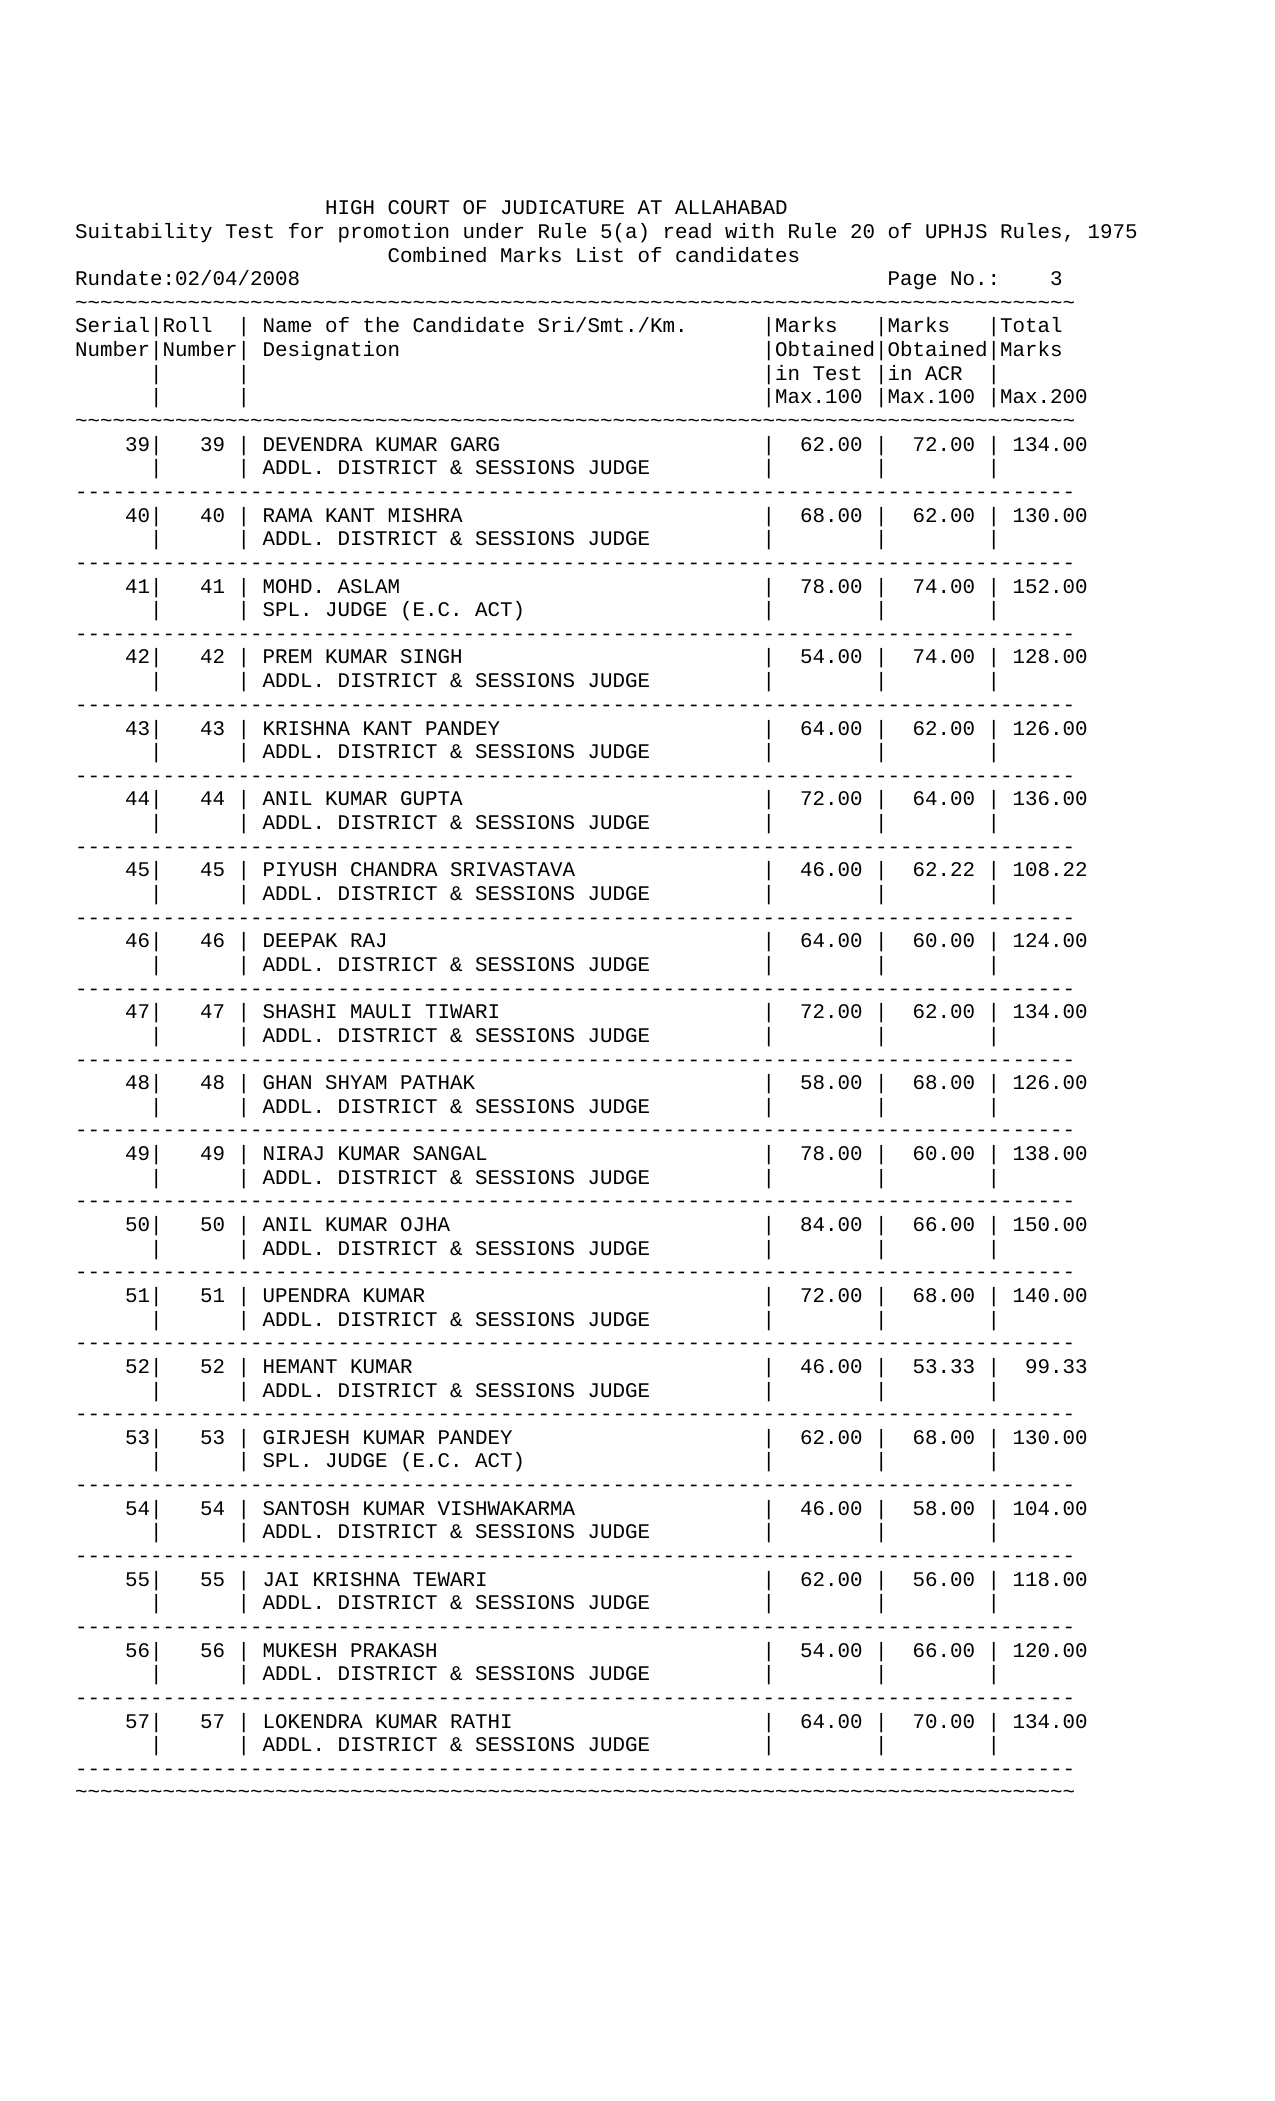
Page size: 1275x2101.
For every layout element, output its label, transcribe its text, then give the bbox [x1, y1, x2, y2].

text -------------------------------------------------------------------------------- [75, 552, 1200, 576]
text 42| 42 | PREM KUMAR SINGH | 54.00 | 74.00 | 128.00 [75, 647, 1200, 670]
text 41| 41 | MOHD. ASLAM | 78.00 | 74.00 | 152.00 [75, 576, 1200, 599]
text 43| 43 | KRISHNA KANT PANDEY | 64.00 | 62.00 | 126.00 [75, 717, 1200, 741]
text 40| 40 | RAMA KANT MISHRA | 68.00 | 62.00 | 130.00 [75, 505, 1200, 528]
text -------------------------------------------------------------------------------- [75, 1616, 1200, 1640]
text -------------------------------------------------------------------------------- [75, 907, 1200, 930]
text | | ADDL. DISTRICT & SESSIONS JUDGE | | | [75, 741, 1200, 765]
text 54| 54 | SANTOSH KUMAR VISHWAKARMA | 46.00 | 58.00 | 104.00 [75, 1498, 1200, 1521]
text ~~~~~~~~~~~~~~~~~~~~~~~~~~~~~~~~~~~~~~~~~~~~~~~~~~~~~~~~~~~~~~~~~~~~~~~~~~~~~~~~ [75, 292, 1200, 316]
text | | ADDL. DISTRICT & SESSIONS JUDGE | | | [75, 457, 1200, 481]
text 44| 44 | ANIL KUMAR GUPTA | 72.00 | 64.00 | 136.00 [75, 788, 1200, 812]
text | | ADDL. DISTRICT & SESSIONS JUDGE | | | [75, 1167, 1200, 1190]
text 56| 56 | MUKESH PRAKASH | 54.00 | 66.00 | 120.00 [75, 1640, 1200, 1663]
text 55| 55 | JAI KRISHNA TEWARI | 62.00 | 56.00 | 118.00 [75, 1569, 1200, 1592]
text 46| 46 | DEEPAK RAJ | 64.00 | 60.00 | 124.00 [75, 930, 1200, 954]
text -------------------------------------------------------------------------------- [75, 1403, 1200, 1427]
text | | ADDL. DISTRICT & SESSIONS JUDGE | | | [75, 883, 1200, 907]
text -------------------------------------------------------------------------------- [75, 1758, 1200, 1782]
text 49| 49 | NIRAJ KUMAR SANGAL | 78.00 | 60.00 | 138.00 [75, 1143, 1200, 1167]
text 52| 52 | HEMANT KUMAR | 46.00 | 53.33 | 99.33 [75, 1356, 1200, 1379]
text ~~~~~~~~~~~~~~~~~~~~~~~~~~~~~~~~~~~~~~~~~~~~~~~~~~~~~~~~~~~~~~~~~~~~~~~~~~~~~~~~ [75, 1782, 1200, 1805]
text | | |in Test |in ACR | [75, 363, 1200, 386]
text -------------------------------------------------------------------------------- [75, 623, 1200, 647]
text | | ADDL. DISTRICT & SESSIONS JUDGE | | | [75, 812, 1200, 836]
text -------------------------------------------------------------------------------- [75, 765, 1200, 788]
text Serial|Roll | Name of the Candidate Sri/Smt./Km. |Marks |Marks |Total [75, 316, 1200, 339]
text 50| 50 | ANIL KUMAR OJHA | 84.00 | 66.00 | 150.00 [75, 1214, 1200, 1238]
text 48| 48 | GHAN SHYAM PATHAK | 58.00 | 68.00 | 126.00 [75, 1072, 1200, 1096]
text | | ADDL. DISTRICT & SESSIONS JUDGE | | | [75, 1238, 1200, 1261]
text Rundate:02/04/2008 Page No.: 3 [75, 268, 1200, 292]
text | | ADDL. DISTRICT & SESSIONS JUDGE | | | [75, 1309, 1200, 1332]
text ~~~~~~~~~~~~~~~~~~~~~~~~~~~~~~~~~~~~~~~~~~~~~~~~~~~~~~~~~~~~~~~~~~~~~~~~~~~~~~~~ [75, 410, 1200, 434]
text -------------------------------------------------------------------------------- [75, 978, 1200, 1001]
text | | ADDL. DISTRICT & SESSIONS JUDGE | | | [75, 528, 1200, 552]
text -------------------------------------------------------------------------------- [75, 1687, 1200, 1711]
text -------------------------------------------------------------------------------- [75, 481, 1200, 505]
text 47| 47 | SHASHI MAULI TIWARI | 72.00 | 62.00 | 134.00 [75, 1001, 1200, 1025]
text | | ADDL. DISTRICT & SESSIONS JUDGE | | | [75, 1663, 1200, 1687]
text -------------------------------------------------------------------------------- [75, 1190, 1200, 1214]
text | | ADDL. DISTRICT & SESSIONS JUDGE | | | [75, 1025, 1200, 1048]
text 51| 51 | UPENDRA KUMAR | 72.00 | 68.00 | 140.00 [75, 1285, 1200, 1309]
text | | ADDL. DISTRICT & SESSIONS JUDGE | | | [75, 1379, 1200, 1403]
text | | ADDL. DISTRICT & SESSIONS JUDGE | | | [75, 670, 1200, 694]
text | | ADDL. DISTRICT & SESSIONS JUDGE | | | [75, 1096, 1200, 1119]
text -------------------------------------------------------------------------------- [75, 1261, 1200, 1285]
text | | |Max.100 |Max.100 |Max.200 [75, 386, 1200, 410]
text | | ADDL. DISTRICT & SESSIONS JUDGE | | | [75, 1521, 1200, 1545]
text -------------------------------------------------------------------------------- [75, 1332, 1200, 1356]
text | | ADDL. DISTRICT & SESSIONS JUDGE | | | [75, 954, 1200, 978]
text -------------------------------------------------------------------------------- [75, 1545, 1200, 1569]
text | | SPL. JUDGE (E.C. ACT) | | | [75, 599, 1200, 623]
text Combined Marks List of candidates [75, 244, 1200, 268]
text 53| 53 | GIRJESH KUMAR PANDEY | 62.00 | 68.00 | 130.00 [75, 1427, 1200, 1451]
text | | ADDL. DISTRICT & SESSIONS JUDGE | | | [75, 1734, 1200, 1758]
text -------------------------------------------------------------------------------- [75, 836, 1200, 859]
text -------------------------------------------------------------------------------- [75, 694, 1200, 717]
text -------------------------------------------------------------------------------- [75, 1048, 1200, 1072]
text -------------------------------------------------------------------------------- [75, 1119, 1200, 1143]
text 57| 57 | LOKENDRA KUMAR RATHI | 64.00 | 70.00 | 134.00 [75, 1711, 1200, 1734]
text 45| 45 | PIYUSH CHANDRA SRIVASTAVA | 46.00 | 62.22 | 108.22 [75, 859, 1200, 883]
text 39| 39 | DEVENDRA KUMAR GARG | 62.00 | 72.00 | 134.00 [75, 434, 1200, 457]
text HIGH COURT OF JUDICATURE AT ALLAHABAD [75, 197, 1200, 221]
text Number|Number| Designation |Obtained|Obtained|Marks [75, 339, 1200, 363]
text | | SPL. JUDGE (E.C. ACT) | | | [75, 1451, 1200, 1474]
text -------------------------------------------------------------------------------- [75, 1474, 1200, 1498]
text Suitability Test for promotion under Rule 5(a) read with Rule 20 of UPHJS Rules, 1975 [75, 221, 1200, 244]
text | | ADDL. DISTRICT & SESSIONS JUDGE | | | [75, 1592, 1200, 1616]
